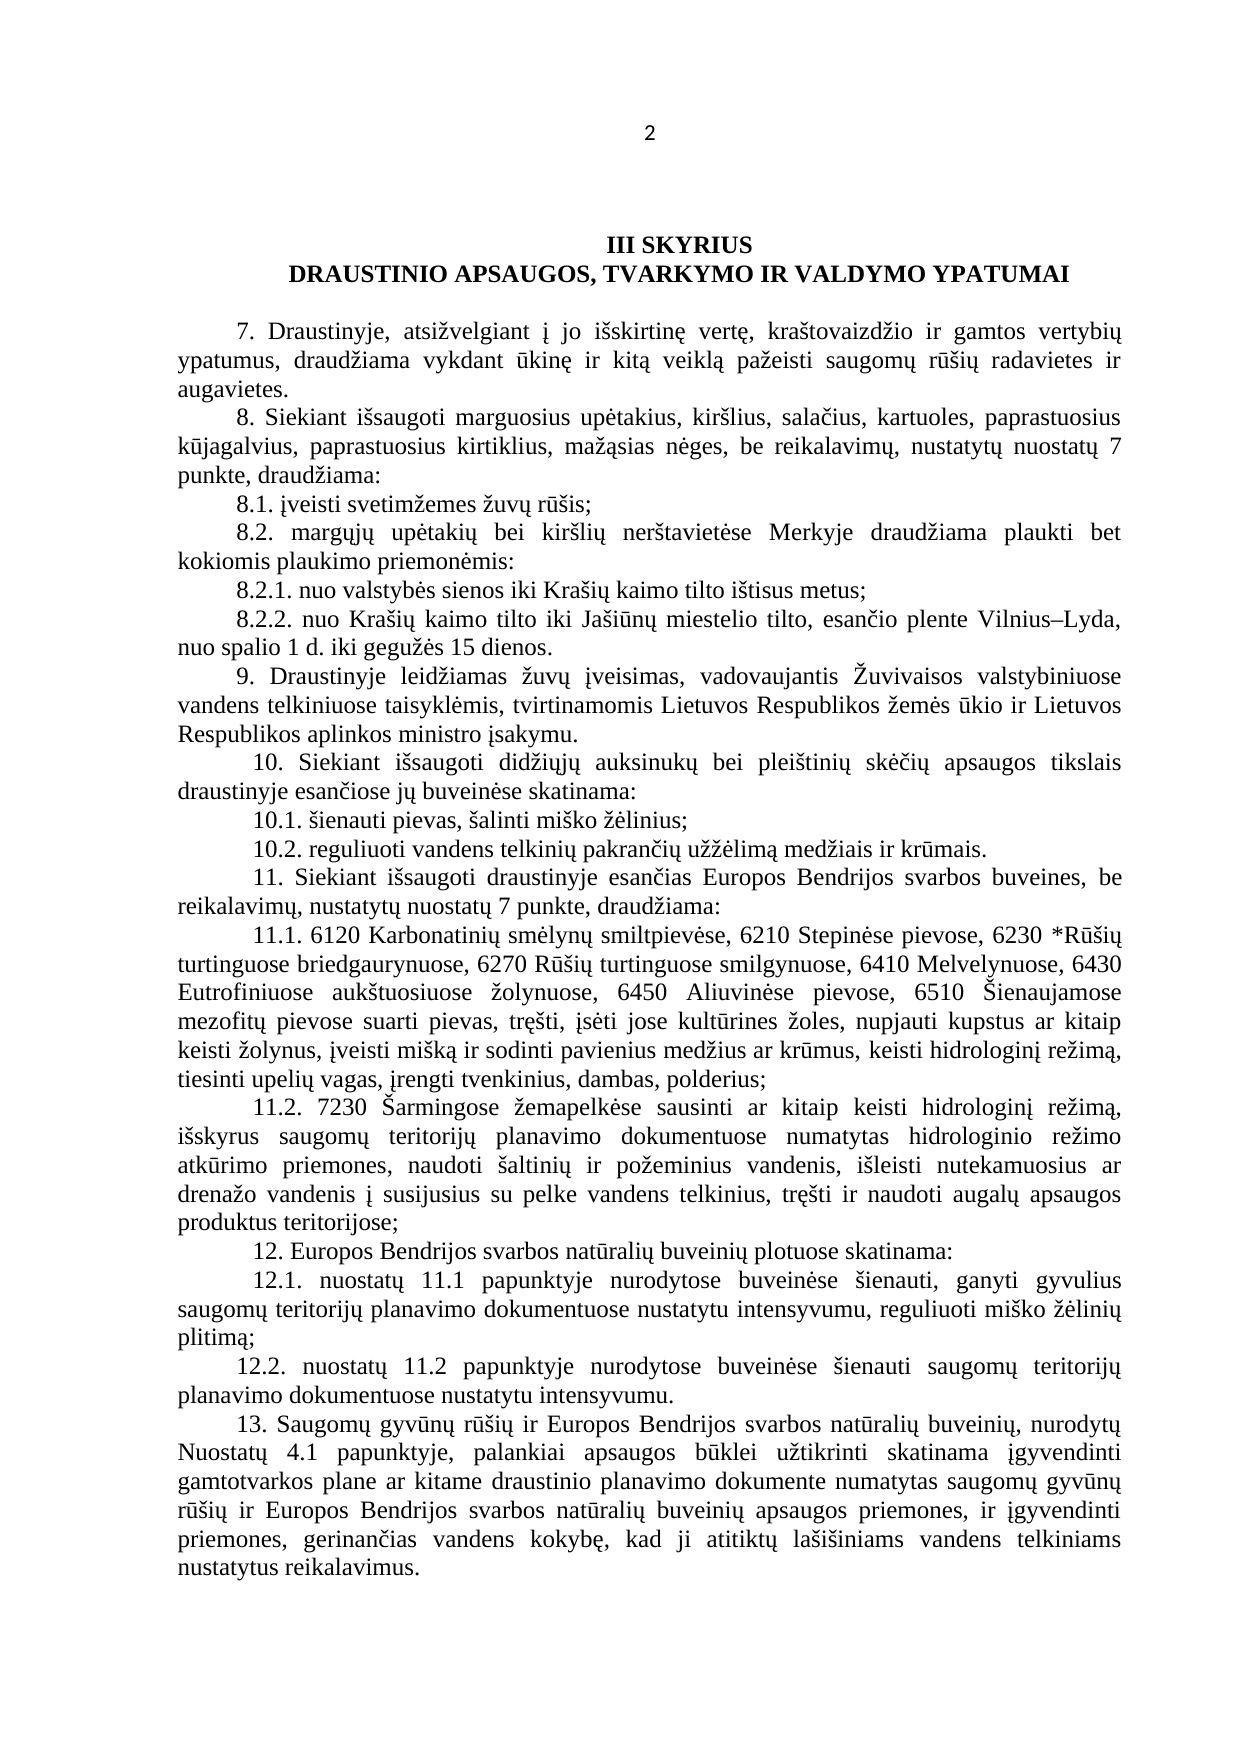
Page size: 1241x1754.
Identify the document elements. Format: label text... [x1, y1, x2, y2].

text 11.2. 7230 Šarmingose žemapelkėse sausinti ar kitaip keisti hidrologinį režimą, išskyrus saugomų teritorijų planavimo dokumentuose numatytas hidrologinio režimo atkūrimo priemones, naudoti šaltinių ir požeminius vandenis, išleisti nutekamuosius ar drenažo vandenis į susijusius su pelke vandens telkinius, tręšti ir naudoti augalų apsaugos produktus teritorijose; [177, 1092, 1122, 1236]
text 9. Draustinyje leidžiamas žuvų įveisimas, vadovaujantis Žuvivaisos valstybiniuose vandens telkiniuose taisyklėmis, tvirtinamomis Lietuvos Respublikos žemės ūkio ir Lietuvos Respublikos aplinkos ministro įsakymu. [177, 661, 1122, 747]
text 12.1. nuostatų 11.1 papunktyje nurodytose buveinėse šienauti, ganyti gyvulius saugomų teritorijų planavimo dokumentuose nustatytu intensyvumu, reguliuoti miško žėlinių plitimą; [177, 1265, 1122, 1351]
text 11.1. 6120 Karbonatinių smėlynų smiltpievėse, 6210 Stepinėse pievose, 6230 *Rūšių turtinguose briedgaurynuose, 6270 Rūšių turtinguose smilgynuose, 6410 Melvelynuose, 6430 Eutrofiniuose aukštuosiuose žolynuose, 6450 Aliuvinėse pievose, 6510 Šienaujamose mezofitų pievose suarti pievas, tręšti, įsėti jose kultūrines žoles, nupjauti kupstus ar kitaip keisti žolynus, įveisti mišką ir sodinti pavienius medžius ar krūmus, keisti hidrologinį režimą, tiesinti upelių vagas, įrengti tvenkinius, dambas, polderius; [177, 920, 1122, 1092]
text 11. Siekiant išsaugoti draustinyje esančias Europos Bendrijos svarbos buveines, be reikalavimų, nustatytų nuostatų 7 punkte, draudžiama: [177, 862, 1122, 920]
text DRAUSTINIO APSAUGOS, TVARKYMO IR VALDYMO YPATUMAI [177, 259, 1122, 287]
text 12. Europos Bendrijos svarbos natūralių buveinių plotuose skatinama: [177, 1236, 1122, 1265]
text 10.2. reguliuoti vandens telkinių pakrančių užžėlimą medžiais ir krūmais. [177, 834, 1122, 862]
text 10. Siekiant išsaugoti didžiųjų auksinukų bei pleištinių skėčių apsaugos tikslais draustinyje esančiose jų buveinėse skatinama: [177, 747, 1122, 805]
text 7. Draustinyje, atsižvelgiant į jo išskirtinę vertę, kraštovaizdžio ir gamtos vertybių ypatumus, draudžiama vykdant ūkinę ir kitą veiklą pažeisti saugomų rūšių radavietes ir augavietes. [177, 316, 1122, 402]
text 8. Siekiant išsaugoti marguosius upėtakius, kiršlius, salačius, kartuoles, paprastuosius kūjagalvius, paprastuosius kirtiklius, mažąsias nėges, be reikalavimų, nustatytų nuostatų 7 punkte, draudžiama: [177, 402, 1122, 489]
text 8.2. margųjų upėtakių bei kiršlių nerštavietėse Merkyje draudžiama plaukti bet kokiomis plaukimo priemonėmis: [177, 517, 1122, 575]
text 13. Saugomų gyvūnų rūšių ir Europos Bendrijos svarbos natūralių buveinių, nurodytų Nuostatų 4.1 papunktyje, palankiai apsaugos būklei užtikrinti skatinama įgyvendinti gamtotvarkos plane ar kitame draustinio planavimo dokumente numatytas saugomų gyvūnų rūšių ir Europos Bendrijos svarbos natūralių buveinių apsaugos priemones, ir įgyvendinti priemones, gerinančias vandens kokybę, kad ji atitiktų lašišiniams vandens telkiniams nustatytus reikalavimus. [177, 1409, 1122, 1581]
text 8.2.1. nuo valstybės sienos iki Krašių kaimo tilto ištisus metus; [177, 575, 1122, 604]
text 12.2. nuostatų 11.2 papunktyje nurodytose buveinėse šienauti saugomų teritorijų planavimo dokumentuose nustatytu intensyvumu. [177, 1351, 1122, 1409]
text III SKYRIUS [177, 230, 1122, 259]
text 8.1. įveisti svetimžemes žuvų rūšis; [177, 489, 1122, 517]
text 10.1. šienauti pievas, šalinti miško žėlinius; [177, 805, 1122, 834]
text 8.2.2. nuo Krašių kaimo tilto iki Jašiūnų miestelio tilto, esančio plente Vilnius–Lyda, nuo spalio 1 d. iki gegužės 15 dienos. [177, 604, 1122, 661]
